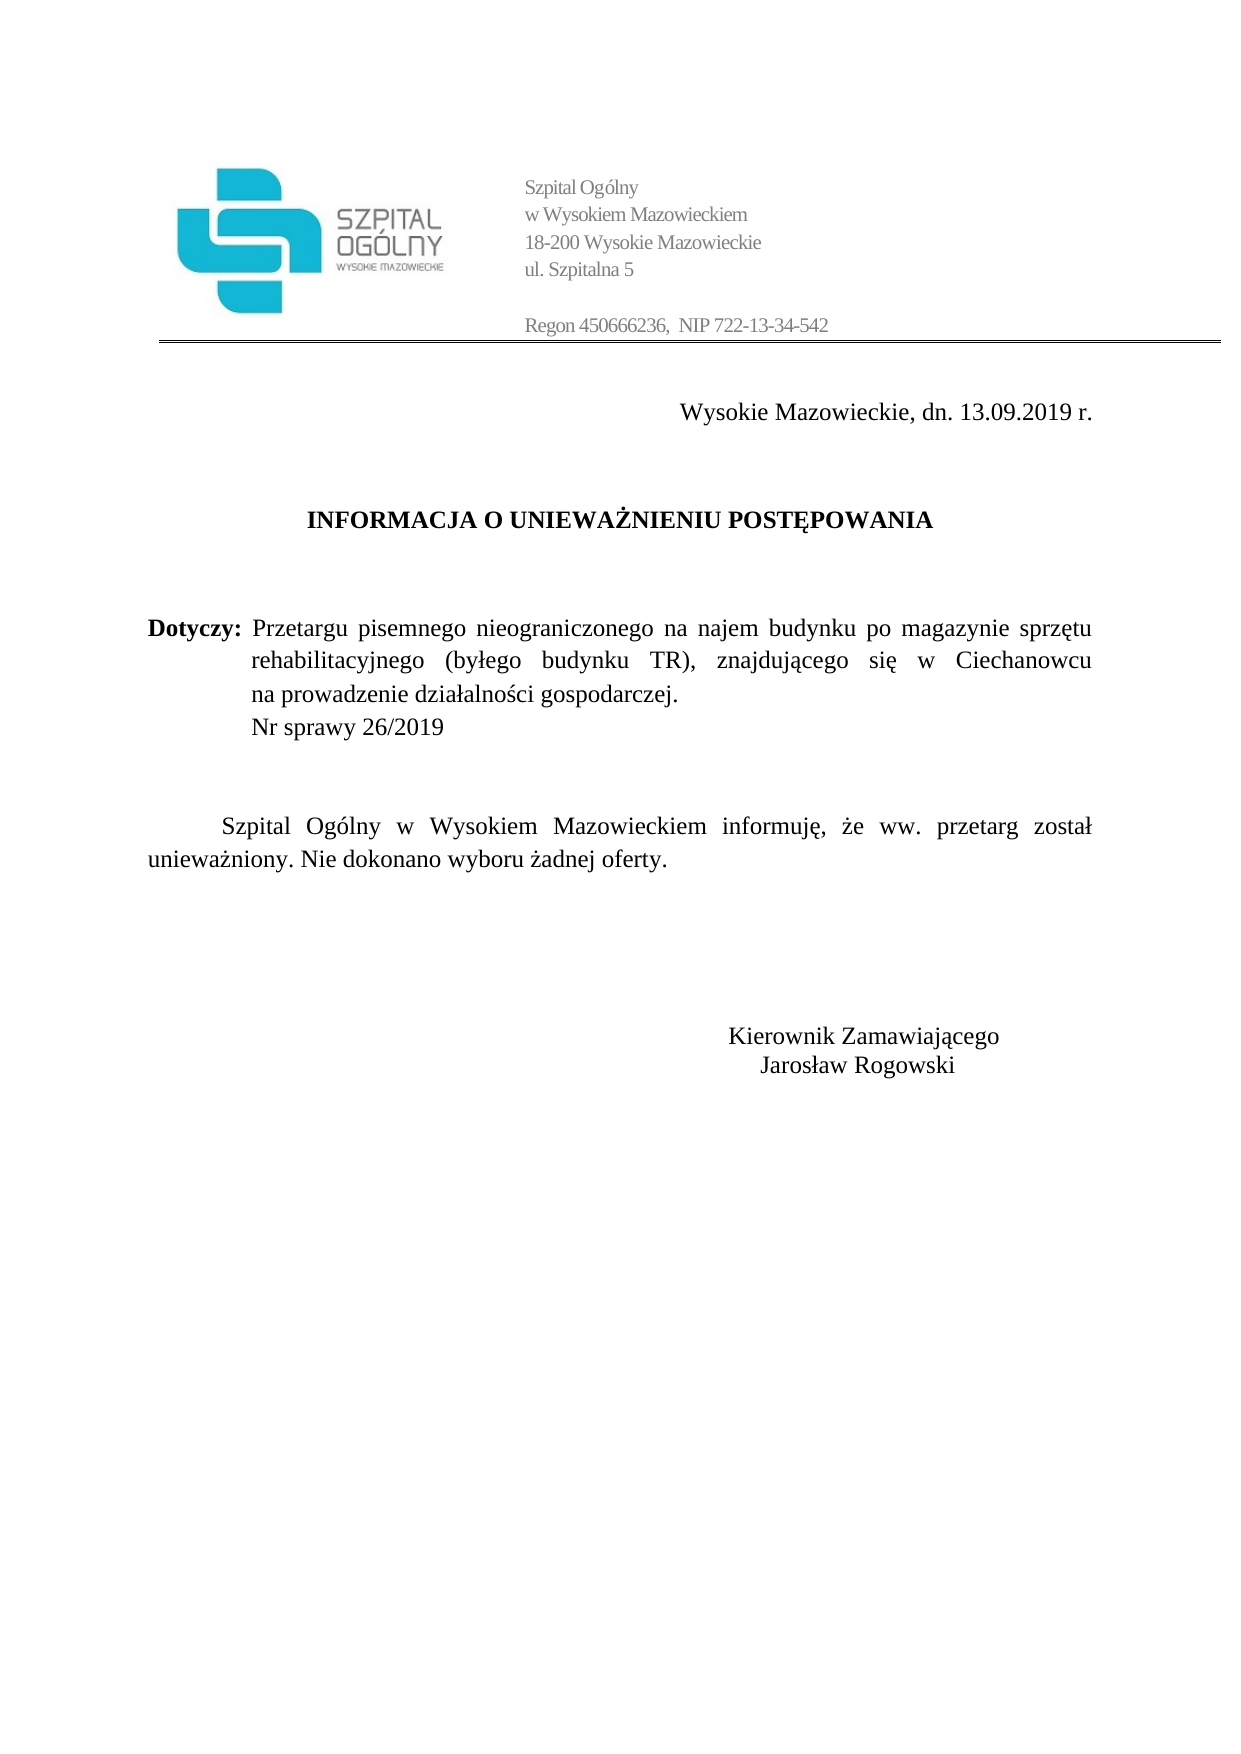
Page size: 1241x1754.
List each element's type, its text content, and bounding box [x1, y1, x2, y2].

text Szpital Ogólny w Wysokiem Mazowieckiem informuję, że ww. przetarg został unieważniony. Nie dokonano wyboru żadnej oferty. [148, 811, 1093, 872]
table_header [159, 148, 513, 340]
text Jarosław Rogowski [148, 1050, 1093, 1079]
table_header [1015, 148, 1221, 340]
table_header Szpital Ogólny w Wysokiem Mazowieckiem 18-200 Wysokie Mazowieckie ul. Szpitalna 5 Regon 450666236, NIP 722-13-34-542 [513, 148, 1015, 340]
text Nr sprawy 26/2019 [251, 712, 1093, 740]
text Kierownik Zamawiającego [148, 1021, 1093, 1050]
text Wysokie Mazowieckie, dn. 13.09.2019 r. [148, 397, 1093, 426]
text Dotyczy: Przetargu pisemnego nieograniczonego na najem budynku po magazynie sprzętu rehabilitacyjnego (byłego budynku TR), znajdującego się w Ciechanowcu na prowadzenie działalności gospodarczej. [148, 613, 1093, 707]
text INFORMACJA O UNIEWAŻNIENIU POSTĘPOWANIA [148, 505, 1093, 534]
